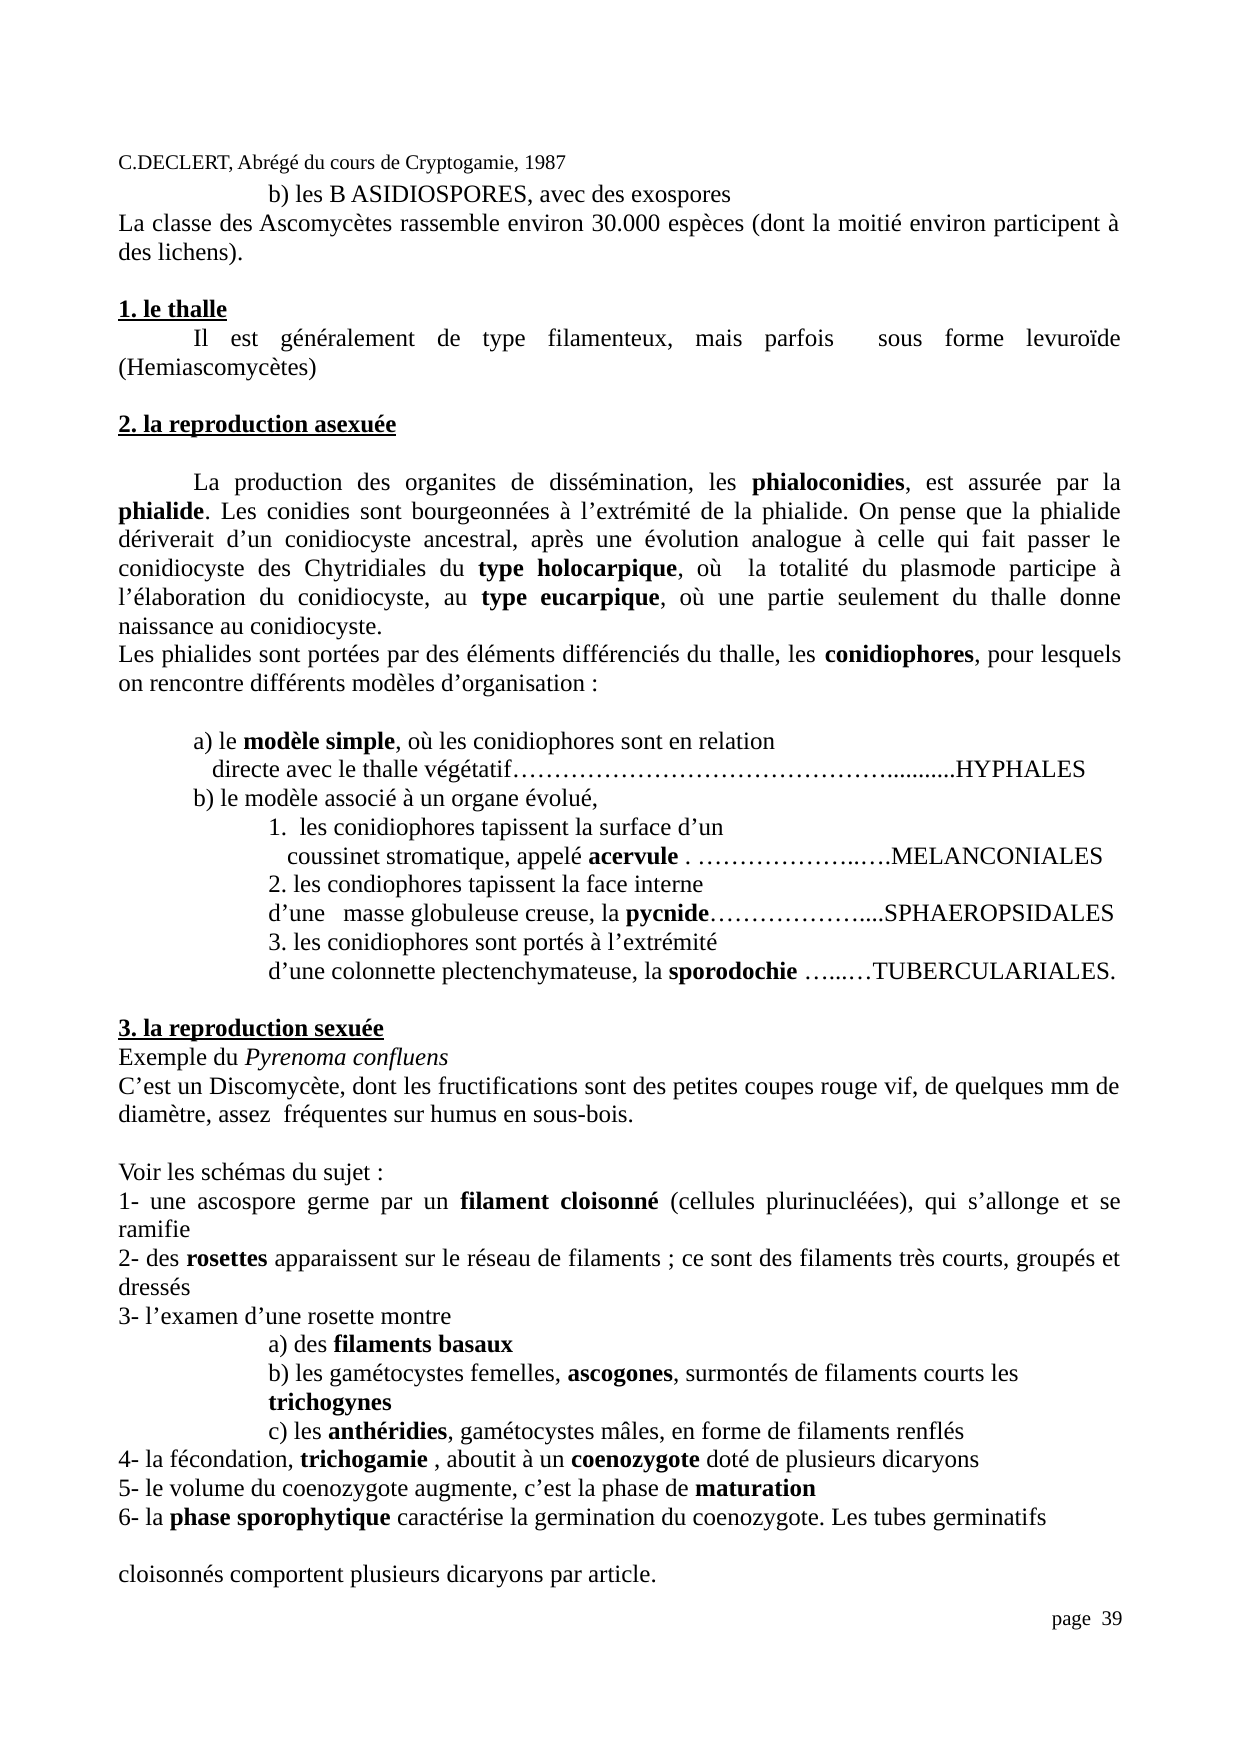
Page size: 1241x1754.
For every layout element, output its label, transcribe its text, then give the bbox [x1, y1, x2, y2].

text Voir les schémas du sujet : [118, 1157, 1121, 1186]
text 3. la reproduction sexuée [118, 1013, 1121, 1042]
text 5- le volume du coenozygote augmente, c’est la phase de maturation [118, 1473, 1121, 1502]
text 1. le thalle [118, 294, 1121, 323]
text 2. la reproduction asexuée [118, 409, 1121, 438]
text 6- la phase sporophytique caractérise la germination du coenozygote. Les tubes germinatifs [118, 1502, 1121, 1531]
text 4- la fécondation, trichogamie , aboutit à un coenozygote doté de plusieurs dicaryons [118, 1444, 1121, 1473]
text La production des organites de dissémination, les phialoconidies, est assurée par la phialide. Les conidies sont bourgeonnées à l’extrémité de la phialide. On pense que la phialide dériverait d’un conidiocyste ancestral, après une évolution analogue à celle qui fait passer le conidiocyste des Chytridiales du type holocarpique, où la totalité du plasmode participe à l’élaboration du conidiocyste, au type eucarpique, où une partie seulement du thalle donne naissance au conidiocyste. [118, 467, 1121, 639]
text 1- une ascospore germe par un filament cloisonné (cellules plurinucléées), qui s’allonge et se ramifie [118, 1186, 1121, 1243]
text 2- des rosettes apparaissent sur le réseau de filaments ; ce sont des filaments très courts, groupés et dressés [118, 1243, 1121, 1301]
text a) le modèle simple, où les conidiophores sont en relation [118, 726, 1121, 754]
text b) le modèle associé à un organe évolué, [118, 783, 1121, 812]
text C’est un Discomycète, dont les fructifications sont des petites coupes rouge vif, de quelques mm de diamètre, assez fréquentes sur humus en sous-bois. [118, 1071, 1121, 1128]
text Les phialides sont portées par des éléments différenciés du thalle, les conidiophores, pour lesquels on rencontre différents modèles d’organisation : [118, 639, 1121, 697]
text b) les B ASIDIOSPORES, avec des exospores [118, 179, 1121, 208]
text coussinet stromatique, appelé acervule . ………………..….MELANCONIALES [118, 841, 1121, 869]
text 3- l’examen d’une rosette montre [118, 1301, 1121, 1329]
text d’une colonnette plectenchymateuse, la sporodochie …...…TUBERCULARIALES. [118, 956, 1121, 984]
text a) des filaments basaux [118, 1329, 1121, 1358]
text Exemple du Pyrenoma confluens [118, 1042, 1121, 1071]
text directe avec le thalle végétatif………………………………………...........HYPHALES [118, 754, 1121, 783]
text Il est généralement de type filamenteux, mais parfois sous forme levuroïde (Hemiascomycètes) [118, 323, 1121, 381]
text c) les anthéridies, gamétocystes mâles, en forme de filaments renflés [118, 1416, 1121, 1444]
text cloisonnés comportent plusieurs dicaryons par article. [118, 1559, 1121, 1588]
text 1. les conidiophores tapissent la surface d’un [118, 812, 1121, 841]
text d’une masse globuleuse creuse, la pycnide………………....SPHAEROPSIDALES [118, 898, 1121, 927]
text La classe des Ascomycètes rassemble environ 30.000 espèces (dont la moitié environ participent à des lichens). [118, 208, 1121, 266]
text 3. les conidiophores sont portés à l’extrémité [118, 927, 1121, 956]
text 2. les condiophores tapissent la face interne [118, 869, 1121, 898]
text b) les gamétocystes femelles, ascogones, surmontés de filaments courts les trichogynes [118, 1358, 1121, 1416]
